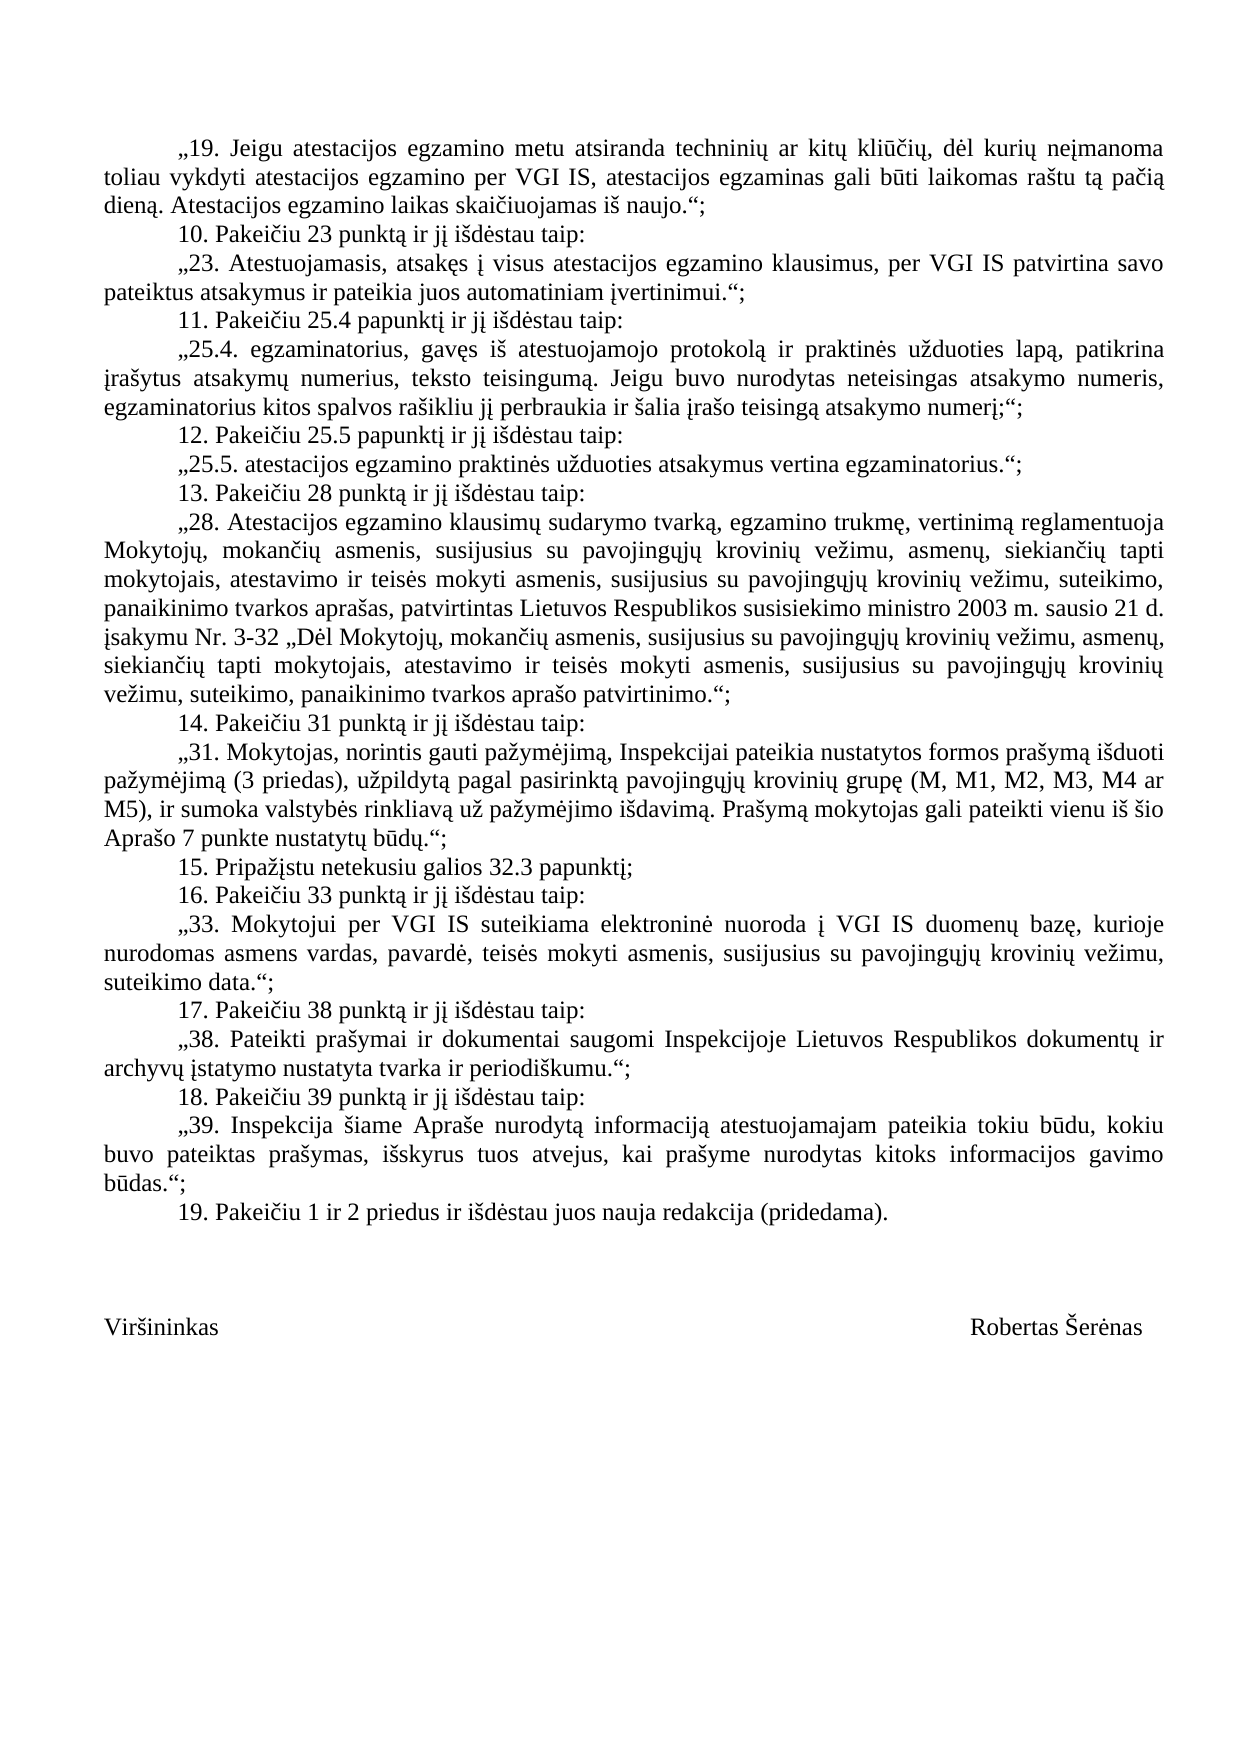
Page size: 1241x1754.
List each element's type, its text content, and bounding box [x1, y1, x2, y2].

text „23. Atestuojamasis, atsakęs į visus atestacijos egzamino klausimus, per VGI IS patvirtina savo pateiktus atsakymus ir pateikia juos automatiniam įvertinimui.“; [103, 248, 1165, 305]
text 11. Pakeičiu 25.4 papunktį ir jį išdėstau taip: [177, 305, 1165, 334]
text 14. Pakeičiu 31 punktą ir jį išdėstau taip: [177, 708, 1165, 737]
text 18. Pakeičiu 39 punktą ir jį išdėstau taip: [177, 1082, 1165, 1110]
text 15. Pripažįstu netekusiu galios 32.3 papunktį; [177, 852, 1165, 880]
text „25.5. atestacijos egzamino praktinės užduoties atsakymus vertina egzaminatorius.“; [177, 449, 1165, 478]
text 19. Pakeičiu 1 ir 2 priedus ir išdėstau juos nauja redakcija (pridedama). [177, 1197, 1165, 1225]
text „38. Pateikti prašymai ir dokumentai saugomi Inspekcijoje Lietuvos Respublikos dokumentų ir archyvų įstatymo nustatyta tvarka ir periodiškumu.“; [103, 1024, 1165, 1082]
text 12. Pakeičiu 25.5 papunktį ir jį išdėstau taip: [177, 420, 1165, 449]
text 13. Pakeičiu 28 punktą ir jį išdėstau taip: [177, 478, 1165, 507]
text 17. Pakeičiu 38 punktą ir jį išdėstau taip: [177, 995, 1165, 1024]
text „31. Mokytojas, norintis gauti pažymėjimą, Inspekcijai pateikia nustatytos formos prašymą išduoti pažymėjimą (3 priedas), užpildytą pagal pasirinktą pavojingųjų krovinių grupę (M, M1, M2, M3, M4 ar M5), ir sumoka valstybės rinkliavą už pažymėjimo išdavimą. Prašymą mokytojas gali pateikti vienu iš šio Aprašo 7 punkte nustatytų būdų.“; [103, 737, 1165, 852]
text „19. Jeigu atestacijos egzamino metu atsiranda techninių ar kitų kliūčių, dėl kurių neįmanoma toliau vykdyti atestacijos egzamino per VGI IS, atestacijos egzaminas gali būti laikomas raštu tą pačią dieną. Atestacijos egzamino laikas skaičiuojamas iš naujo.“; [103, 133, 1165, 219]
text Viršininkas Robertas Šerėnas [103, 1312, 1165, 1340]
text „28. Atestacijos egzamino klausimų sudarymo tvarką, egzamino trukmę, vertinimą reglamentuoja Mokytojų, mokančių asmenis, susijusius su pavojingųjų krovinių vežimu, asmenų, siekiančių tapti mokytojais, atestavimo ir teisės mokyti asmenis, susijusius su pavojingųjų krovinių vežimu, suteikimo, panaikinimo tvarkos aprašas, patvirtintas Lietuvos Respublikos susisiekimo ministro 2003 m. sausio 21 d. įsakymu Nr. 3-32 „Dėl Mokytojų, mokančių asmenis, susijusius su pavojingųjų krovinių vežimu, asmenų, siekiančių tapti mokytojais, atestavimo ir teisės mokyti asmenis, susijusius su pavojingųjų krovinių vežimu, suteikimo, panaikinimo tvarkos aprašo patvirtinimo.“; [103, 507, 1165, 708]
text „33. Mokytojui per VGI IS suteikiama elektroninė nuoroda į VGI IS duomenų bazę, kurioje nurodomas asmens vardas, pavardė, teisės mokyti asmenis, susijusius su pavojingųjų krovinių vežimu, suteikimo data.“; [103, 909, 1165, 995]
text 10. Pakeičiu 23 punktą ir jį išdėstau taip: [177, 219, 1165, 248]
text „25.4. egzaminatorius, gavęs iš atestuojamojo protokolą ir praktinės užduoties lapą, patikrina įrašytus atsakymų numerius, teksto teisingumą. Jeigu buvo nurodytas neteisingas atsakymo numeris, egzaminatorius kitos spalvos rašikliu jį perbraukia ir šalia įrašo teisingą atsakymo numerį;“; [103, 334, 1165, 420]
text 16. Pakeičiu 33 punktą ir jį išdėstau taip: [177, 880, 1165, 909]
text „39. Inspekcija šiame Apraše nurodytą informaciją atestuojamajam pateikia tokiu būdu, kokiu buvo pateiktas prašymas, išskyrus tuos atvejus, kai prašyme nurodytas kitoks informacijos gavimo būdas.“; [103, 1110, 1165, 1197]
